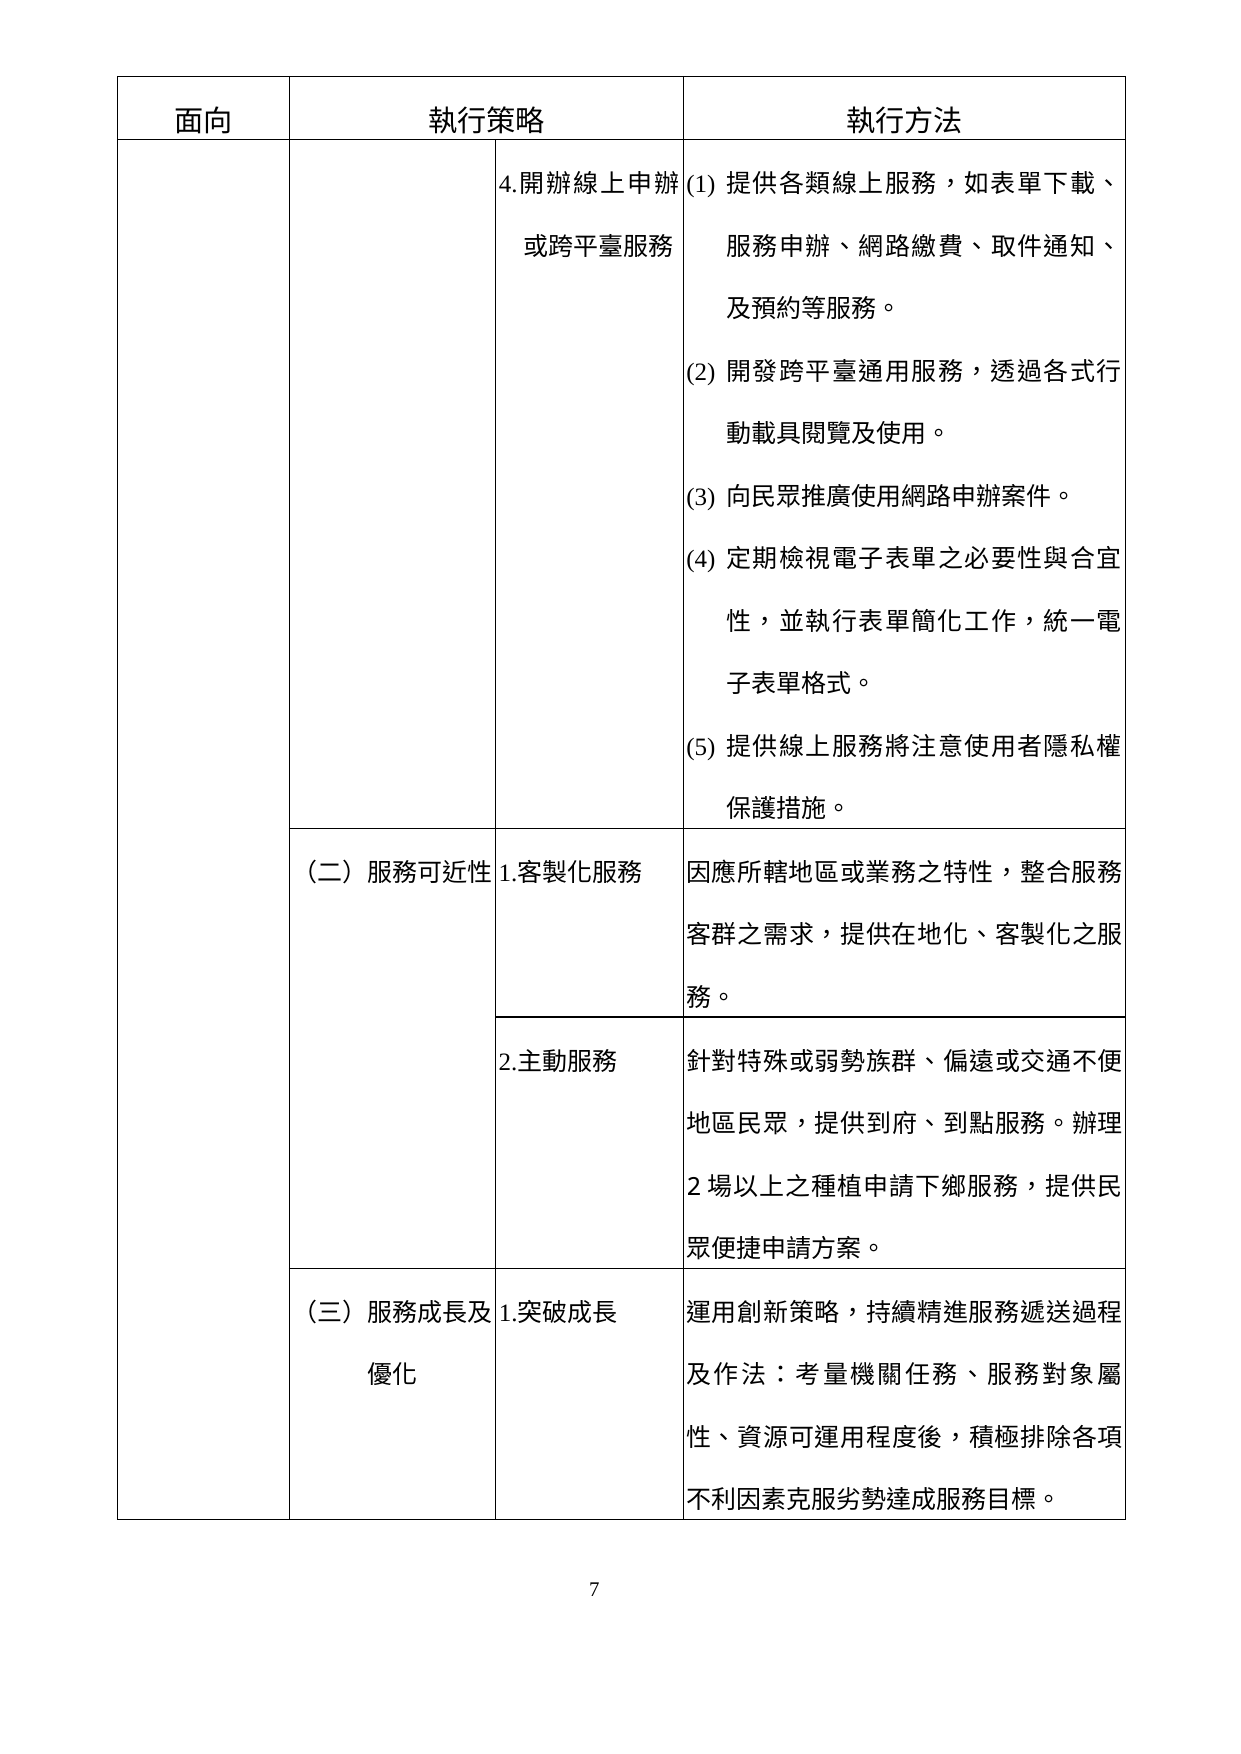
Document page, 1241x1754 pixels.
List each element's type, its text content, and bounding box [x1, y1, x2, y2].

table_header 執行策略 [290, 77, 683, 139]
table_cell 1.突破成長 [496, 1269, 683, 1518]
table_cell 提供各類線上服務，如表單下載、服務申辦、網路繳費、取件通知、及預約等服務。 開發跨平臺通用服務，透過各式行動載具閱覽及使用。 向民眾推廣使用網路申辦案件。 定期檢視電子表單之必要性與合宜性，並執行表單簡化工作，統一電子表單格式。 提供線上服務將注意使用者隱私權保護措施。 [684, 140, 1125, 828]
table_cell 2.主動服務 [496, 1018, 683, 1267]
table_cell 運用創新策略，持續精進服務遞送過程及作法：考量機關任務、服務對象屬性、資源可運用程度後，積極排除各項不利因素克服劣勢達成服務目標。 [684, 1269, 1125, 1518]
table_header 執行方法 [684, 77, 1125, 139]
table_cell （二）服務可近性 [290, 829, 495, 1267]
table_cell 針對特殊或弱勢族群、偏遠或交通不便地區民眾，提供到府、到點服務。辦理2場以上之種植申請下鄉服務，提供民眾便捷申請方案。 [684, 1018, 1125, 1267]
table_cell 4.開辦線上申辦或跨平臺服務 [496, 140, 683, 828]
table_cell [290, 140, 495, 828]
table_cell 1.客製化服務 [496, 829, 683, 1016]
table_cell [118, 140, 289, 1518]
table_cell 因應所轄地區或業務之特性，整合服務客群之需求，提供在地化、客製化之服務。 [684, 829, 1125, 1016]
table_cell （三）服務成長及優化 [290, 1269, 495, 1518]
table_header 面向 [118, 77, 289, 139]
